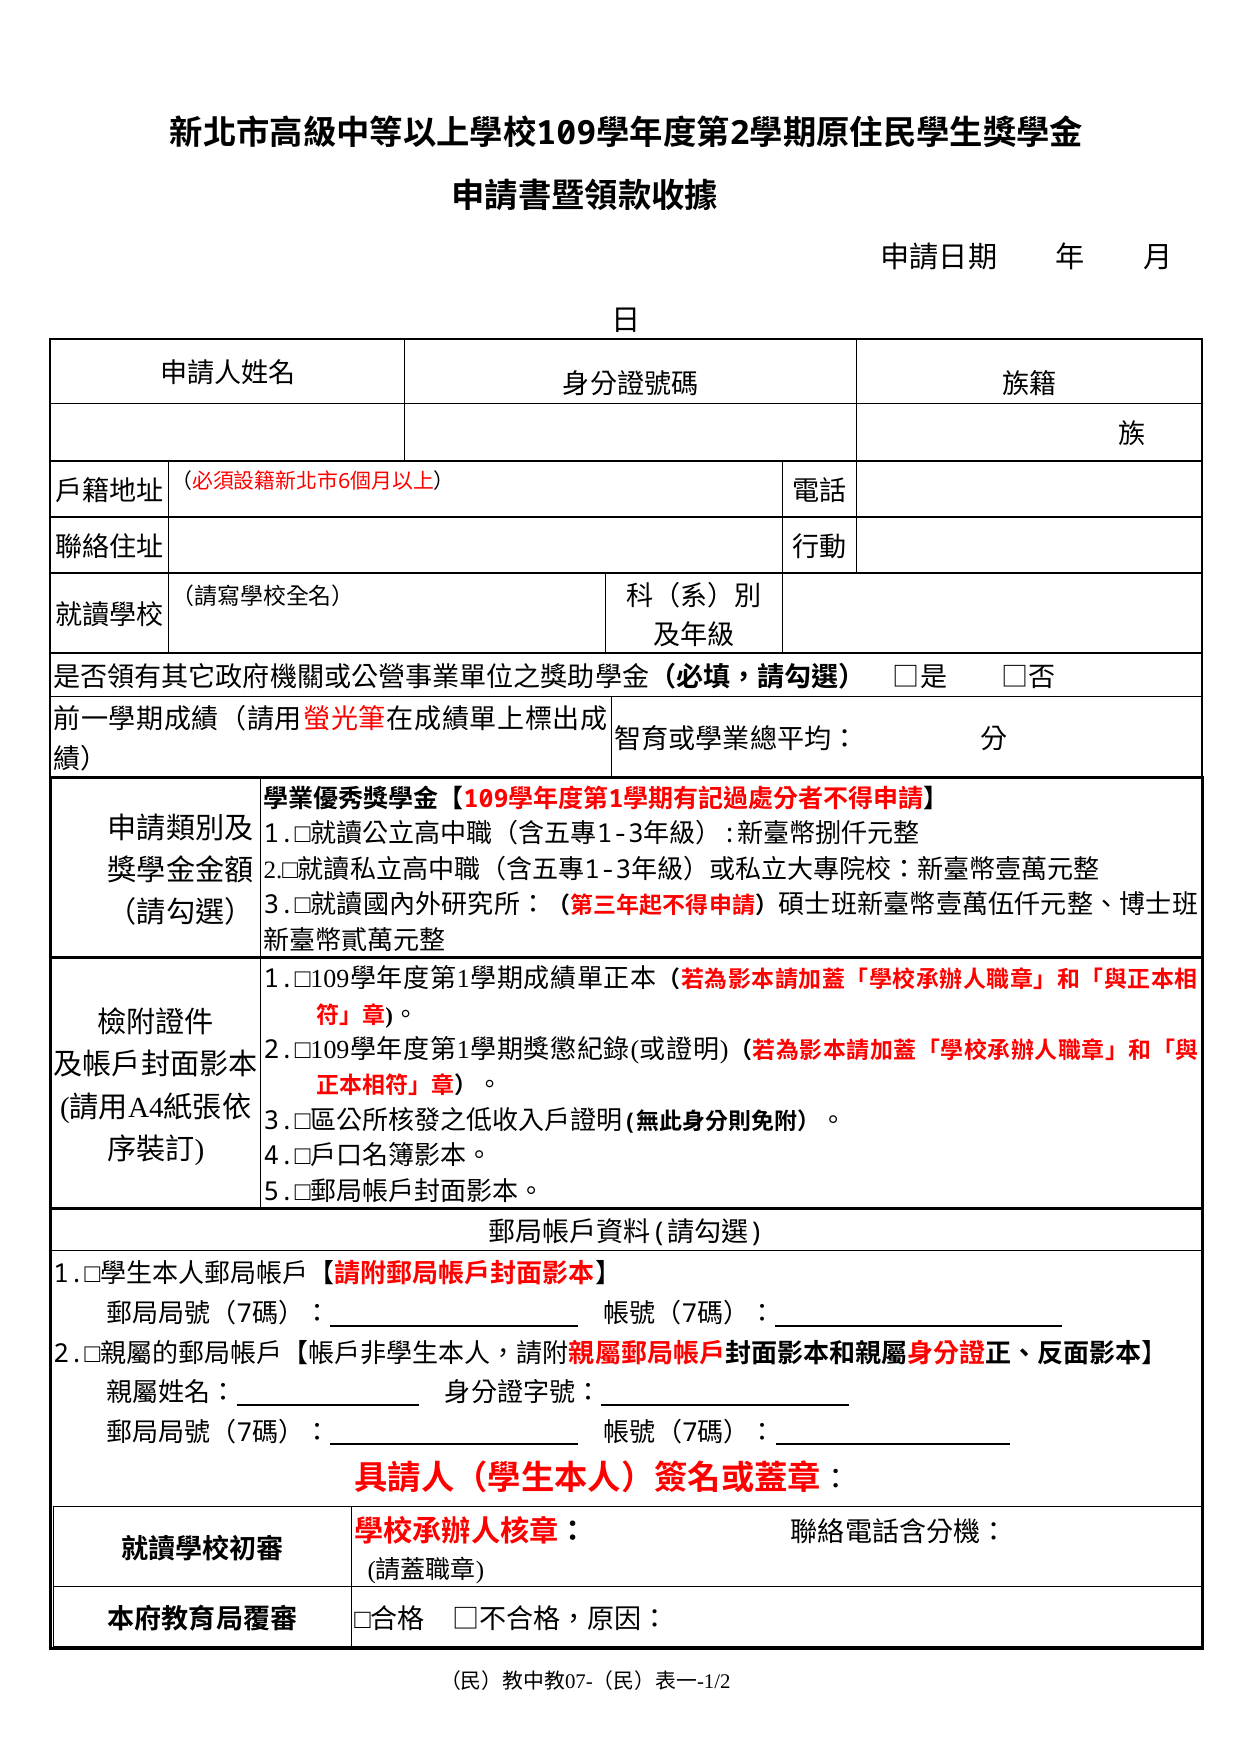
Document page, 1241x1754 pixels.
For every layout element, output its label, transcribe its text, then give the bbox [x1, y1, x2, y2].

table_cell [783, 574, 1201, 652]
table_cell 聯絡住址 [51, 518, 168, 572]
table_cell （必須設籍新北市6個月以上） [169, 462, 782, 516]
table_cell 前一學期成績（請用螢光筆在成績單上標出成績） [51, 697, 611, 776]
table_cell 檢附證件 及帳戶封面影本 (請用A4紙張依序裝訂) [52, 959, 260, 1207]
table_cell □109學年度第1學期成績單正本（若為影本請加蓋「學校承辦人職章」和「與正本相符」章)。 □109學年度第1學期獎懲紀錄(或證明)（若為影本請加蓋「學校承辦人職章」和「與正本相符」章）。 □區公所核發之低收入戶證明(無此身分則免附）。 □戶口名簿影本。 □郵局帳戶封面影本。 [261, 959, 1201, 1207]
table_cell 學校承辦人核章： 聯絡電話含分機： (請蓋職章) [352, 1507, 1201, 1586]
table_cell 族 [857, 404, 1201, 460]
table_cell 電話 [783, 462, 856, 516]
table_cell 科（系）別 及年級 [606, 574, 782, 652]
table_cell 1.□學生本人郵局帳戶【請附郵局帳戶封面影本】 郵局局號（7碼）： 帳號（7碼）： 2.□親屬的郵局帳戶【帳戶非學生本人，請附親屬郵局帳戶封面影本和親屬身分證正、反面影本】 親屬姓名： 身分證字號： 郵局局號（7碼）： 帳號（7碼）： [52, 1251, 1201, 1506]
table_cell □合格 □不合格，原因： [352, 1587, 1201, 1646]
table_header 具請人（學生本人）簽名或蓋章： [351, 1449, 1201, 1506]
table_cell 就讀學校初審 [54, 1507, 351, 1586]
table_cell [51, 404, 404, 460]
table_cell （請寫學校全名） [169, 574, 605, 652]
table_cell 智育或學業總平均： 分 [612, 697, 1201, 776]
table_cell [405, 404, 856, 460]
table_cell 就讀學校 [51, 574, 168, 652]
table_cell 本府教育局覆審 [54, 1587, 351, 1646]
table_cell [169, 518, 782, 572]
table_cell 申請人姓名 [51, 340, 404, 402]
table_cell 戶籍地址 [51, 462, 168, 516]
table_cell 身分證號碼 [405, 340, 856, 402]
table_cell [857, 462, 1201, 516]
table_cell 學業優秀獎學金【109學年度第1學期有記過處分者不得申請】 □就讀公立高中職（含五專1-3年級）:新臺幣捌仟元整 □就讀私立高中職（含五專1-3年級）或私立大專院校：新臺幣壹萬元整 3.□就讀國內外研究所：（第三年起不得申請）碩士班新臺幣壹萬伍仟元整、博士班新臺幣貳萬元整 [261, 779, 1201, 956]
table_cell 行動 [783, 518, 856, 572]
table_cell 申請類別及 獎學金金額 （請勾選） [52, 779, 260, 956]
table_cell [857, 518, 1201, 572]
table_header [53, 1449, 351, 1506]
table_header 新北市高級中等以上學校109學年度第2學期原住民學生獎學金 申請書暨領款收據 申請日期 年 月 日 [50, 88, 1202, 338]
table_cell 族籍 [857, 340, 1201, 402]
table_cell 是否領有其它政府機關或公營事業單位之獎助學金（必填，請勾選） □是 □否 [51, 654, 1201, 696]
table_cell 郵局帳戶資料(請勾選) [52, 1210, 1201, 1250]
